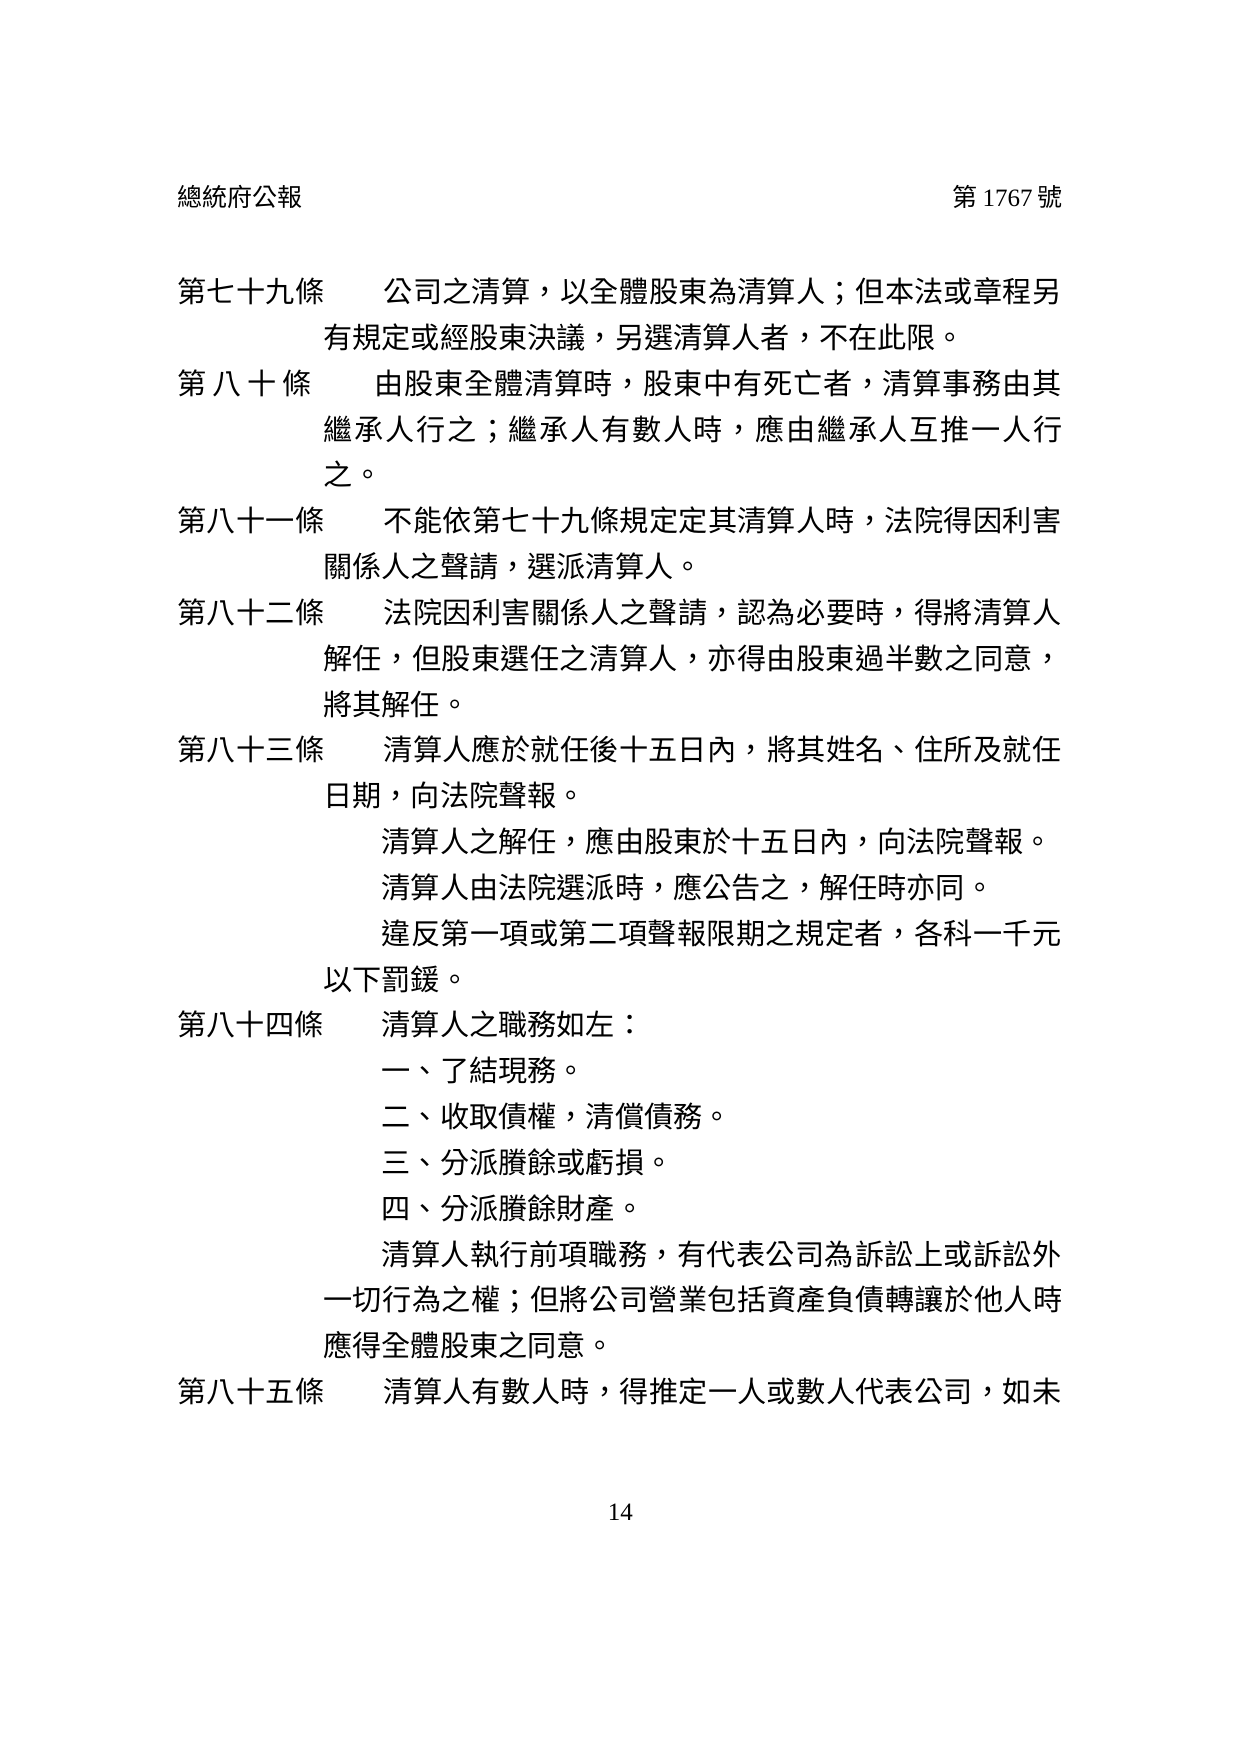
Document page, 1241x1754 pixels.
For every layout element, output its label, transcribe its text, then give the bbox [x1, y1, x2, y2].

text 第八十五條 清算人有數人時，得推定一人或數人代表公司，如未 [177, 1366, 1063, 1412]
text 第八十四條 清算人之職務如左： [177, 999, 1063, 1045]
text 違反第一項或第二項聲報限期之規定者，各科一千元以下罰鍰。 [323, 907, 1063, 999]
text 第八十一條 不能依第七十九條規定定其清算人時，法院得因利害關係人之聲請，選派清算人。 [177, 495, 1063, 587]
text 清算人之解任，應由股東於十五日內，向法院聲報。 [323, 816, 1063, 862]
text 四、分派賸餘財產。 [381, 1182, 1063, 1228]
text 清算人由法院選派時，應公告之，解任時亦同。 [323, 862, 1063, 907]
text 清算人執行前項職務，有代表公司為訴訟上或訴訟外一切行為之權；但將公司營業包括資產負債轉讓於他人時，應得全體股東之同意。 [323, 1228, 1063, 1366]
text 第八十二條 法院因利害關係人之聲請，認為必要時，得將清算人解任，但股東選任之清算人，亦得由股東過半數之同意，將其解任。 [177, 587, 1063, 724]
text 第八十三條 清算人應於就任後十五日內，將其姓名、住所及就任日期，向法院聲報。 [177, 724, 1063, 816]
text 三、分派賸餘或虧損。 [381, 1137, 1063, 1182]
text 第七十九條 公司之清算，以全體股東為清算人；但本法或章程另有規定或經股東決議，另選清算人者，不在此限。 [177, 266, 1063, 357]
text 第八十條 由股東全體清算時，股東中有死亡者，清算事務由其繼承人行之；繼承人有數人時，應由繼承人互推一人行之。 [177, 357, 1063, 495]
text 二、收取債權，清償債務。 [381, 1091, 1063, 1137]
text 一、了結現務。 [381, 1045, 1063, 1091]
